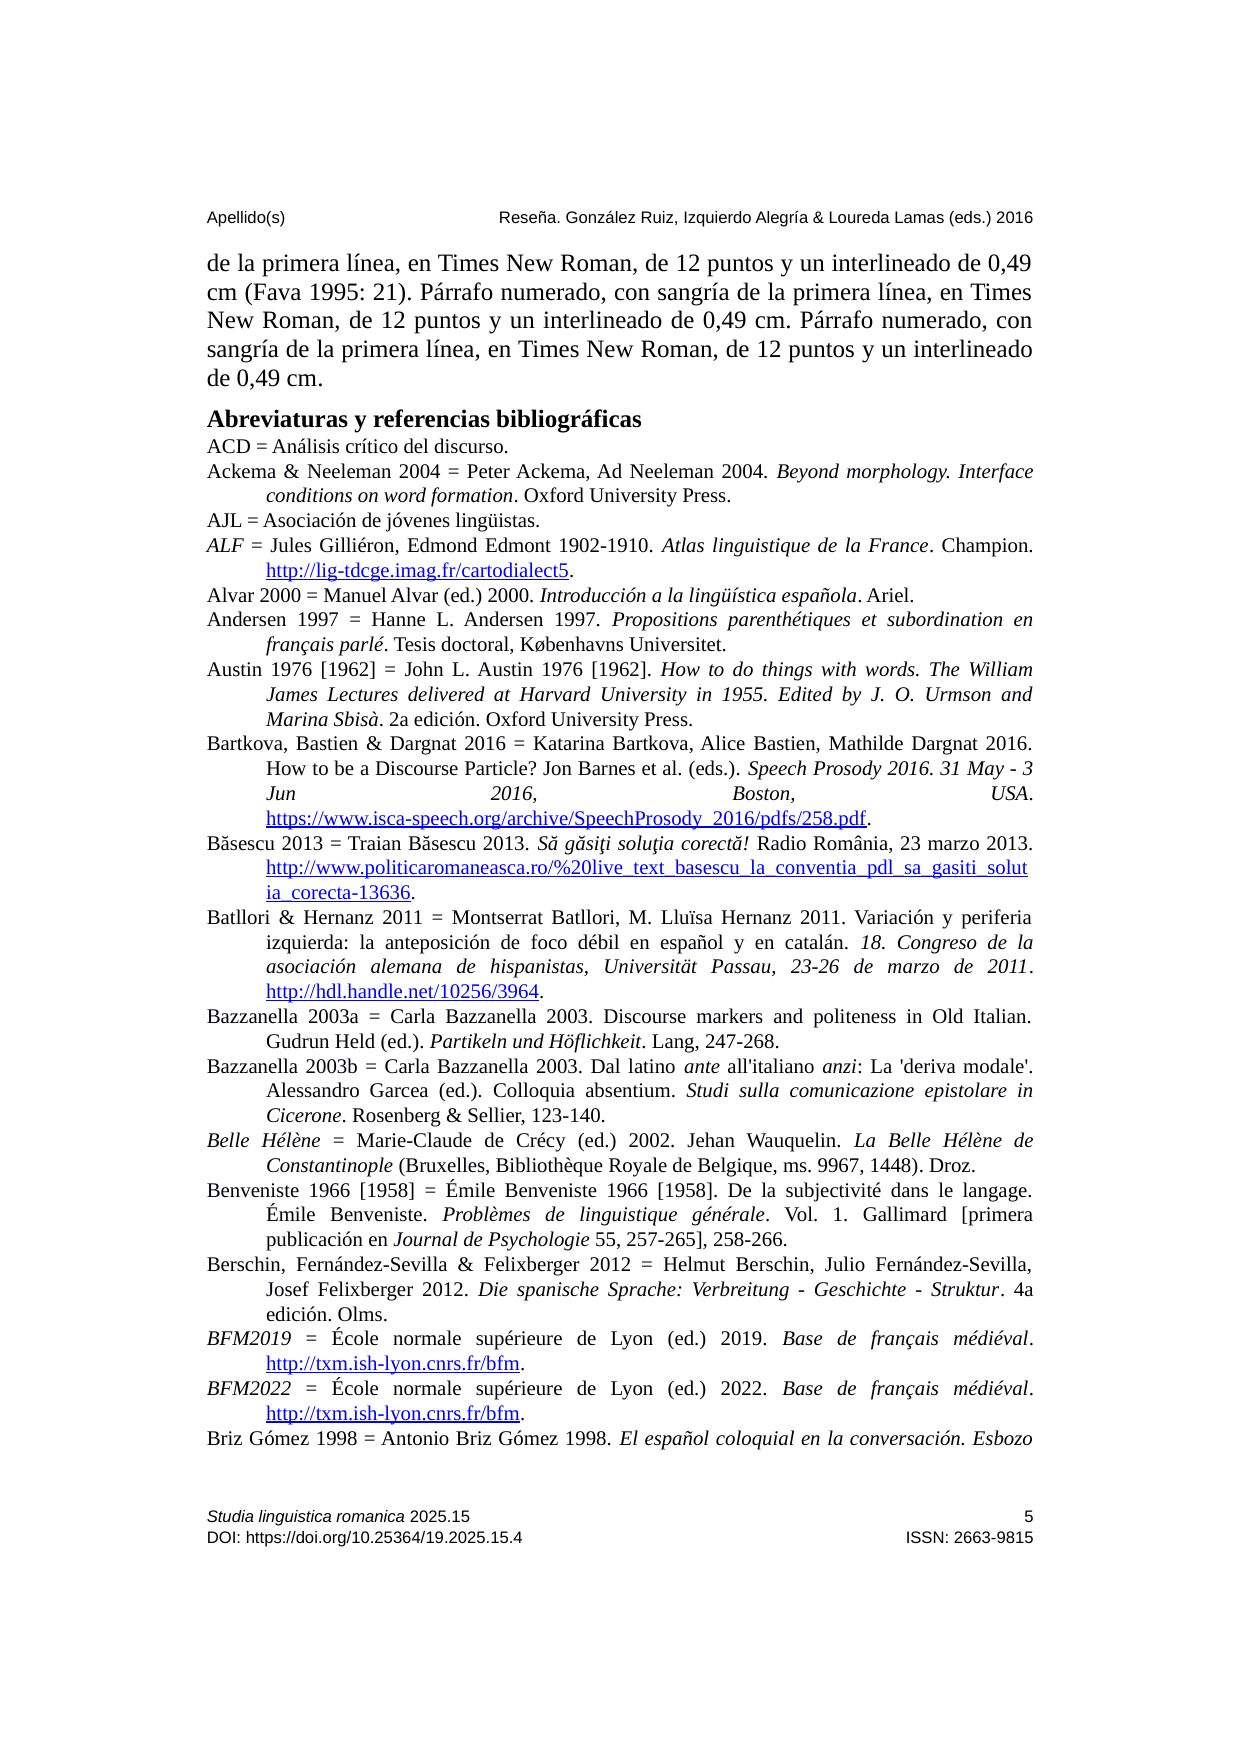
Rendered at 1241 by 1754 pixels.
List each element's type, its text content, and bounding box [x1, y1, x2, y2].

text Benveniste 1966 [1958] = Émile Benveniste 1966 [1958]. De la subjectivité dans le langage. Émile Benveniste. Problèmes de linguistique générale. Vol. 1. Gallimard [primera publicación en Journal de Psychologie 55, 257-265], 258-266. [207, 1177, 1033, 1252]
text BFM2019 = École normale supérieure de Lyon (ed.) 2019. Base de français médiéval. http://txm.ish-lyon.cnrs.fr/bfm. [207, 1326, 1033, 1376]
text Andersen 1997 = Hanne L. Andersen 1997. Propositions parenthétiques et subordination en français parlé. Tesis doctoral, Københavns Universitet. [207, 607, 1033, 657]
text Bazzanella 2003b = Carla Bazzanella 2003. Dal latino ante all'italiano anzi: La 'deriva modale'. Alessandro Garcea (ed.). Colloquia absentium. Studi sulla comunicazione epistolare in Cicerone. Rosenberg & Sellier, 123-140. [207, 1053, 1033, 1128]
text Briz Gómez 1998 = Antonio Briz Gómez 1998. El español coloquial en la conversación. Esbozo [207, 1425, 1033, 1450]
subtitle Abreviaturas y referencias bibliográficas [207, 404, 1033, 433]
text Băsescu 2013 = Traian Băsescu 2013. Să găsiţi soluţia corectă! Radio România, 23 marzo 2013. http://www.politicaromaneasca.ro/%20live_text_basescu_la_conventia_pdl_sa_gasiti_solutia_corecta-13636. [207, 830, 1033, 904]
text Bartkova, Bastien & Dargnat 2016 = Katarina Bartkova, Alice Bastien, Mathilde Dargnat 2016. How to be a Discourse Particle? Jon Barnes et al. (eds.). Speech Prosody 2016. 31 May - 3 Jun 2016, Boston, USA. https://www.isca-speech.org/archive/SpeechProsody_2016/pdfs/258.pdf. [207, 731, 1033, 830]
text AJL = Asociación de jóvenes lingüistas. [207, 508, 1033, 533]
text ACD = Análisis crítico del discurso. [207, 433, 1033, 458]
text Ackema & Neeleman 2004 = Peter Ackema, Ad Neeleman 2004. Beyond morphology. Interface conditions on word formation. Oxford University Press. [207, 458, 1033, 508]
text Berschin, Fernández-Sevilla & Felixberger 2012 = Helmut Berschin, Julio Fernández-Sevilla, Josef Felixberger 2012. Die spanische Sprache: Verbreitung - Geschichte - Struktur. 4a edición. Olms. [207, 1252, 1033, 1326]
text BFM2022 = École normale supérieure de Lyon (ed.) 2022. Base de français médiéval. http://txm.ish-lyon.cnrs.fr/bfm. [207, 1376, 1033, 1425]
text ALF = Jules Gilliéron, Edmond Edmont 1902-1910. Atlas linguistique de la France. Champion. http://lig-tdcge.imag.fr/cartodialect5. [207, 533, 1033, 582]
text Belle Hélène = Marie-Claude de Crécy (ed.) 2002. Jehan Wauquelin. La Belle Hélène de Constantinople (Bruxelles, Bibliothèque Royale de Belgique, ms. 9967, 1448). Droz. [207, 1128, 1033, 1177]
text Batllori & Hernanz 2011 = Montserrat Batllori, M. Lluïsa Hernanz 2011. Variación y periferia izquierda: la anteposición de foco débil en español y en catalán. 18. Congreso de la asociación alemana de hispanistas, Universität Passau, 23-26 de marzo de 2011. http://hdl.handle.net/10256/3964. [207, 904, 1033, 1004]
text Austin 1976 [1962] = John L. Austin 1976 [1962]. How to do things with words. The William James Lectures delivered at Harvard University in 1955. Edited by J. O. Urmson and Marina Sbisà. 2a edición. Oxford University Press. [207, 657, 1033, 731]
text de la primera línea, en Times New Roman, de 12 puntos y un interlineado de 0,49 cm (Fava 1995: 21). Párrafo numerado, con sangría de la primera línea, en Times New Roman, de 12 puntos y un interlineado de 0,49 cm. Párrafo numerado, con sangría de la primera línea, en Times New Roman, de 12 puntos y un interlineado de 0,49 cm. [207, 248, 1033, 393]
text Alvar 2000 = Manuel Alvar (ed.) 2000. Introducción a la lingüística española. Ariel. [207, 582, 1033, 607]
text Bazzanella 2003a = Carla Bazzanella 2003. Discourse markers and politeness in Old Italian. Gudrun Held (ed.). Partikeln und Höflichkeit. Lang, 247-268. [207, 1004, 1033, 1053]
